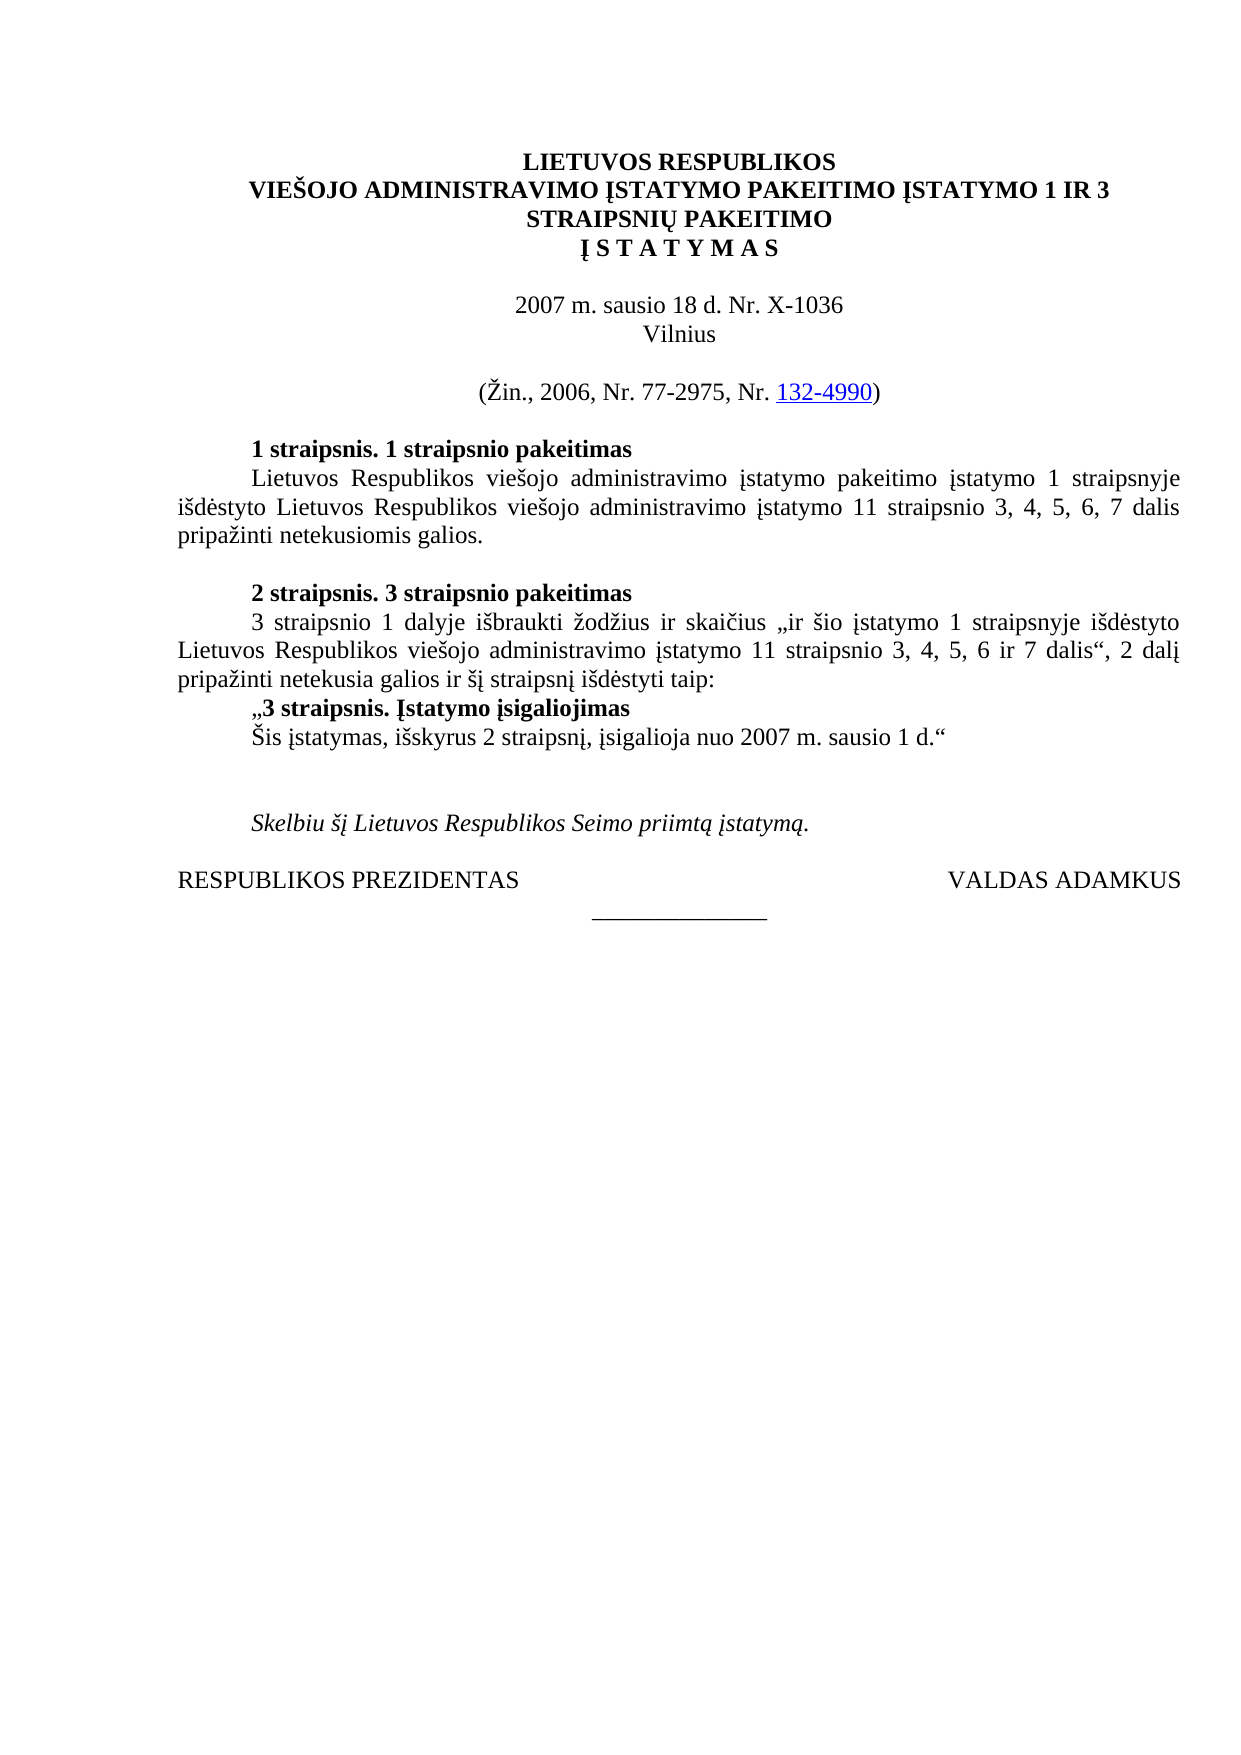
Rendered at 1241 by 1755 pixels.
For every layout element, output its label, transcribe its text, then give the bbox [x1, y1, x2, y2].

text VIEŠOJO ADMINISTRAVIMO ĮSTATYMO PAKEITIMO ĮSTATYMO 1 IR 3 STRAIPSNIŲ PAKEITIMO [177, 176, 1181, 233]
text LIETUVOS RESPUBLIKOS [177, 147, 1181, 176]
text 2007 m. sausio 18 d. Nr. X-1036 [177, 291, 1181, 319]
text 2 straipsnis. 3 straipsnio pakeitimas [177, 578, 1181, 607]
text Skelbiu šį Lietuvos Respublikos Seimo priimtą įstatymą. [177, 808, 1181, 837]
text Šis įstatymas, išskyrus 2 straipsnį, įsigalioja nuo 2007 m. sausio 1 d.“ [177, 722, 1181, 751]
text „3 straipsnis. Įstatymo įsigaliojimas [177, 693, 1181, 722]
text Į S T A T Y M A S [177, 233, 1181, 262]
text 3 straipsnio 1 dalyje išbraukti žodžius ir skaičius „ir šio įstatymo 1 straipsnyje išdėstyto Lietuvos Respublikos viešojo administravimo įstatymo 11 straipsnio 3, 4, 5, 6 ir 7 dalis“, 2 dalį pripažinti netekusia galios ir šį straipsnį išdėstyti taip: [177, 607, 1181, 693]
text Lietuvos Respublikos viešojo administravimo įstatymo pakeitimo įstatymo 1 straipsnyje išdėstyto Lietuvos Respublikos viešojo administravimo įstatymo 11 straipsnio 3, 4, 5, 6, 7 dalis pripažinti netekusiomis galios. [177, 463, 1181, 549]
text (Žin., 2006, Nr. 77-2975, Nr. 132-4990) [177, 377, 1181, 406]
text 1 straipsnis. 1 straipsnio pakeitimas [177, 434, 1181, 463]
text ______________ [177, 894, 1181, 923]
text Vilnius [177, 319, 1181, 348]
text RESPUBLIKOS PREZIDENTAS VALDAS ADAMKUS [177, 866, 1181, 894]
